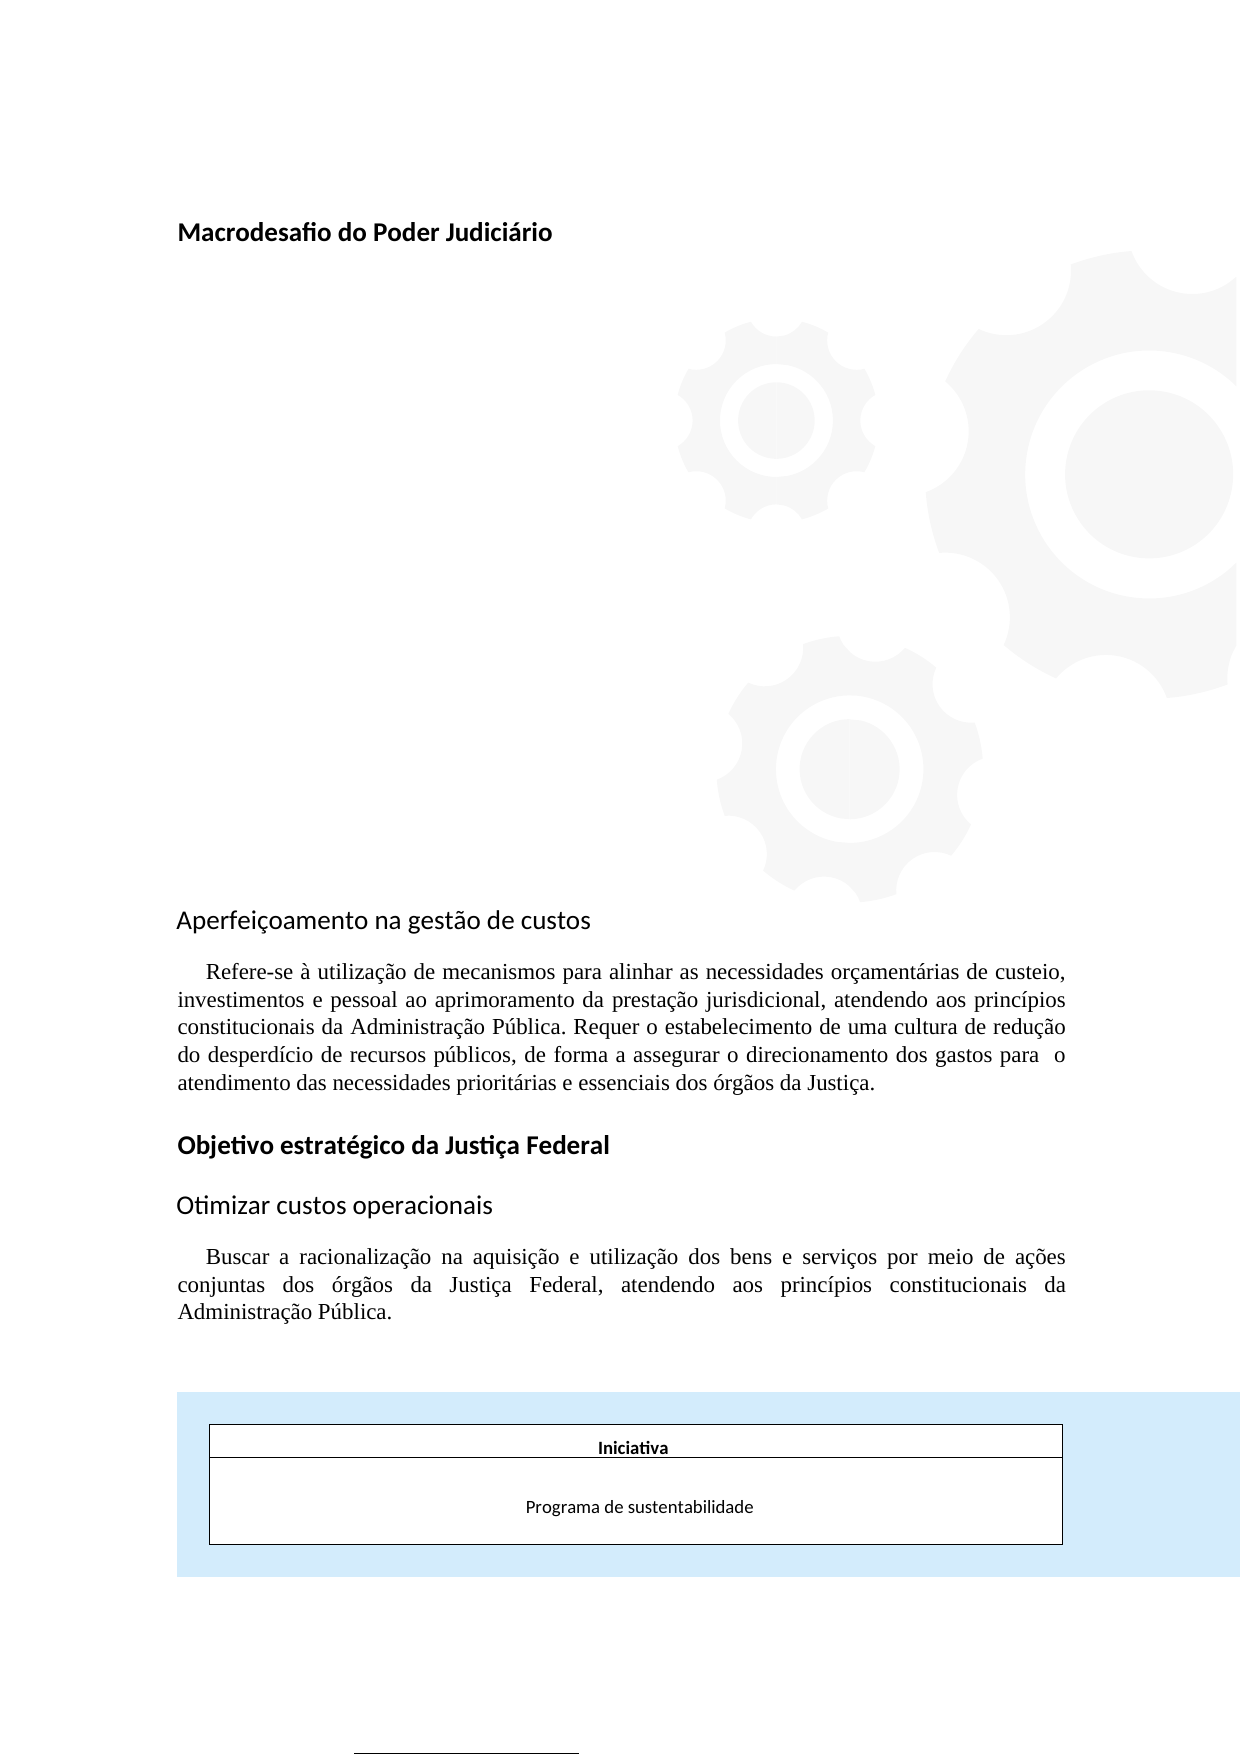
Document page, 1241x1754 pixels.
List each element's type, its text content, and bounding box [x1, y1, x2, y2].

text Refere-se à utilização de mecanismos para alinhar as necessidades orçamentárias de custeio, investimentos e pessoal ao aprimoramento da prestação jurisdicional, atendendo aos princípios constitucionais da Administração Pública. Requer o estabelecimento de uma cultura de redução do desperdício de recursos públicos, de forma a assegurar o direcionamento dos gastos para o atendimento das necessidades prioritárias e essenciais dos órgãos da Justiça. [177, 958, 1068, 1095]
subtitle Objetivo estratégico da Justiça Federal [177, 1128, 1019, 1161]
text Otimizar custos operacionais [176, 1188, 1068, 1221]
text Aperfeiçoamento na gestão de custos [176, 275, 1068, 936]
text Buscar a racionalização na aquisição e utilização dos bens e serviços por meio de ações conjuntas dos órgãos da Justiça Federal, atendendo aos princípios constitucionais da Administração Pública. [177, 1243, 1068, 1325]
subtitle Macrodesafio do Poder Judiciário [177, 215, 1019, 248]
